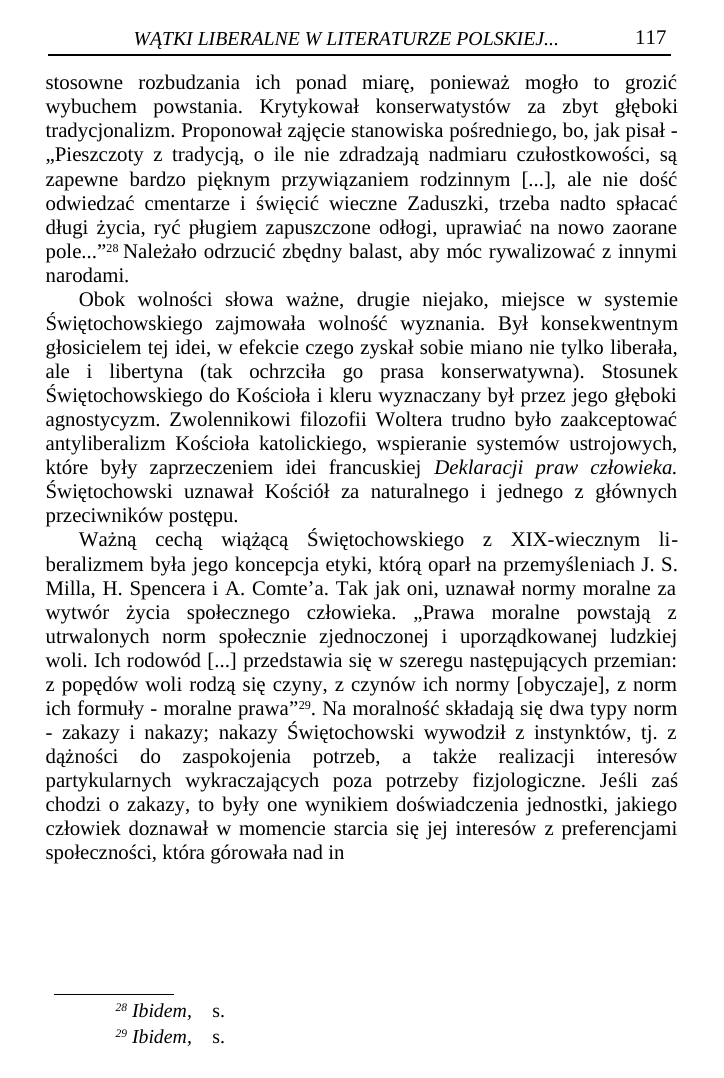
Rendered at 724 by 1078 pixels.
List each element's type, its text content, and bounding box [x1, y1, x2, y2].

text stosowne rozbudzania ich ponad miarę, ponieważ mogło to grozić wybuchem powstania. Krytykował konserwatystów za zbyt głę­boki tradycjonalizm. Proponował ząjęcie stanowiska pośrednie­go, bo, jak pisał - „Pieszczoty z tradycją, o ile nie zdradzają nadmiaru czułostkowości, są zapewne bardzo pięknym przywią­zaniem rodzinnym [...], ale nie dość odwiedzać cmentarze i świę­cić wieczne Zaduszki, trzeba nadto spłacać długi życia, ryć płu­giem zapuszczone odłogi, uprawiać na nowo zaorane pole...”28 Należało odrzucić zbędny balast, aby móc rywalizować z innymi narodami. [45, 70, 678, 287]
text 28 Ibidem, s. 287. [80, 999, 225, 1023]
text Ważną cechą wiążącą Świętochowskiego z XIX-wiecznym li­beralizmem była jego koncepcja etyki, którą oparł na przemyśle­niach J. S. Milla, H. Spencera i A. Comte’a. Tak jak oni, uznawał normy moralne za wytwór życia społecznego człowieka. „Prawa moralne powstają z utrwalonych norm społecznie zjednoczonej i uporządkowanej ludzkiej woli. Ich rodowód [...] przedstawia się w szeregu następujących przemian: z popędów woli rodzą się czyny, z czynów ich normy [obyczaje], z norm ich formuły - moralne prawa”29. Na moralność składają się dwa typy norm - zakazy i nakazy; nakazy Świętochowski wywodził z instynktów, tj. z dążności do zaspokojenia potrzeb, a także realizacji interesów partykularnych wykraczających poza potrzeby fizjologiczne. Je­śli zaś chodzi o zakazy, to były one wynikiem doświadczenia jednostki, jakiego człowiek doznawał w momencie starcia się jej interesów z preferencjami społeczności, która górowała nad in­ [45, 527, 678, 864]
text 29 Ibidem, s. 159. [80, 1027, 225, 1046]
text 117 [635, 25, 673, 49]
text Obok wolności słowa ważne, drugie niejako, miejsce w syste­mie Świętochowskiego zajmowała wolność wyznania. Był konse­kwentnym głosicielem tej idei, w efekcie czego zyskał sobie mia­no nie tylko liberała, ale i libertyna (tak ochrzciła go prasa kon­serwatywna). Stosunek Świętochowskiego do Kościoła i kleru wyznaczany był przez jego głęboki agnostycyzm. Zwolennikowi filozofii Woltera trudno było zaakceptować antyliberalizm Ko­ścioła katolickiego, wspieranie systemów ustrojowych, które były zaprzeczeniem idei francuskiej Deklaracji praw człowieka. Świę­tochowski uznawał Kościół za naturalnego i jednego z głównych przeciwników postępu. [45, 287, 678, 527]
text WĄTKI LIBERALNE W LITERATURZE POLSKIEJ... [133, 27, 584, 49]
